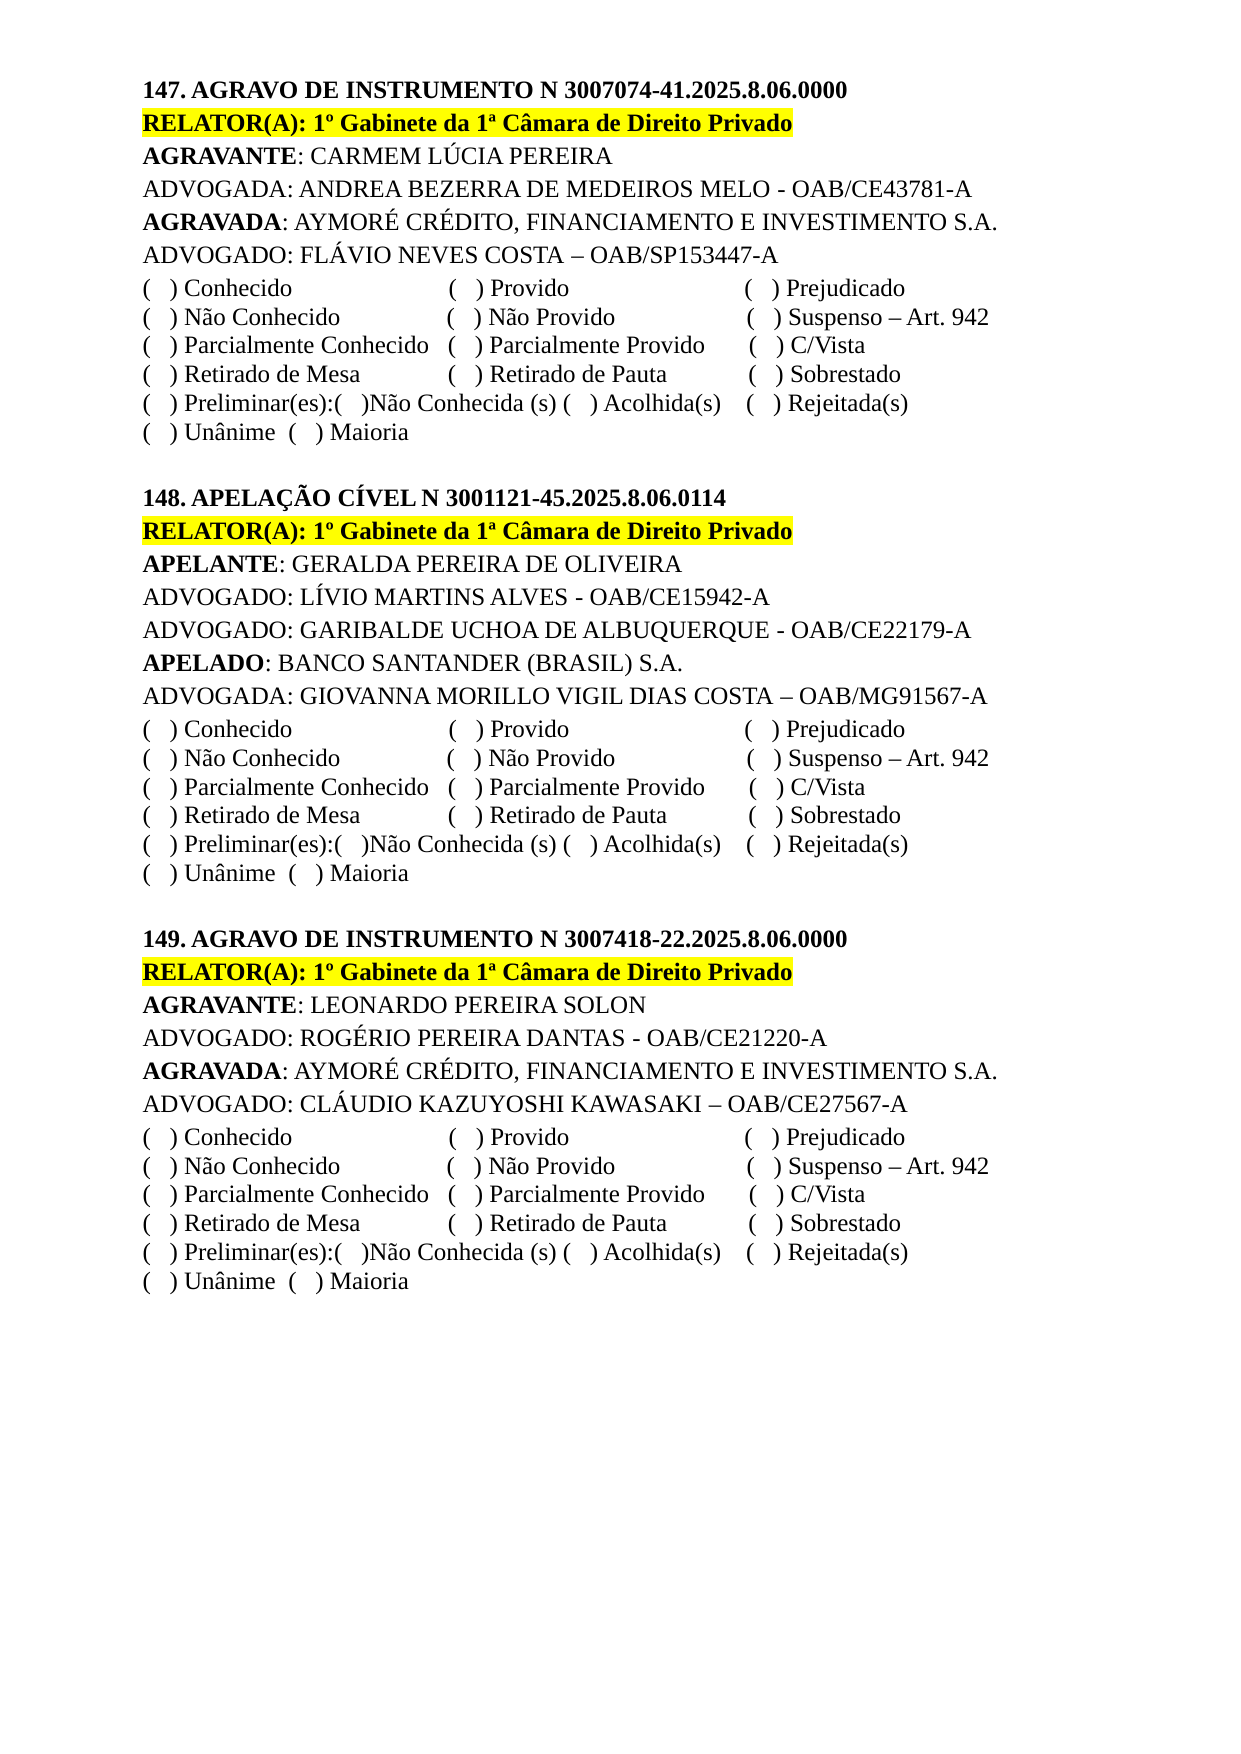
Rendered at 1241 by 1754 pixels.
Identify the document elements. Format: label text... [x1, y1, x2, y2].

text ( ) Preliminar(es):( )Não Conhecida (s) ( ) Acolhida(s) ( ) Rejeitada(s) [142, 829, 1158, 858]
text ( ) Conhecido ( ) Provido ( ) Prejudicado [142, 1122, 1141, 1151]
text ( ) Retirado de Mesa ( ) Retirado de Pauta ( ) Sobrestado [142, 359, 1158, 388]
text ( ) Não Conhecido ( ) Não Provido ( ) Suspenso – Art. 942 [142, 1151, 1158, 1179]
text ( ) Parcialmente Conhecido ( ) Parcialmente Provido ( ) C/Vista [142, 331, 1158, 359]
text ( ) Conhecido ( ) Provido ( ) Prejudicado [142, 273, 1141, 302]
text ( ) Conhecido ( ) Provido ( ) Prejudicado [142, 714, 1141, 743]
text ( ) Preliminar(es):( )Não Conhecida (s) ( ) Acolhida(s) ( ) Rejeitada(s) [142, 388, 1158, 417]
text ( ) Retirado de Mesa ( ) Retirado de Pauta ( ) Sobrestado [142, 800, 1158, 829]
text ( ) Unânime ( ) Maioria 148. APELAÇÃO CÍVEL N 3001121-45.2025.8.06.0114 RELATOR(A): 1º Gabinete da 1ª Câmara de Direito Privado APELANTE: GERALDA PEREIRA DE OLIVEIRA ADVOGADO: LÍVIO MARTINS ALVES - OAB/CE15942-A ADVOGADO: GARIBALDE UCHOA DE ALBUQUERQUE - OAB/CE22179-A APELADO: BANCO SANTANDER (BRASIL) S.A. ADVOGADA: GIOVANNA MORILLO VIGIL DIAS COSTA – OAB/MG91567-A [142, 417, 1141, 710]
text ( ) Unânime ( ) Maioria [142, 1266, 1141, 1361]
text ( ) Unânime ( ) Maioria 149. AGRAVO DE INSTRUMENTO N 3007418-22.2025.8.06.0000 RELATOR(A): 1º Gabinete da 1ª Câmara de Direito Privado AGRAVANTE: LEONARDO PEREIRA SOLON ADVOGADO: ROGÉRIO PEREIRA DANTAS - OAB/CE21220-A AGRAVADA: AYMORÉ CRÉDITO, FINANCIAMENTO E INVESTIMENTO S.A. ADVOGADO: CLÁUDIO KAZUYOSHI KAWASAKI – OAB/CE27567-A [142, 858, 1141, 1118]
text ( ) Parcialmente Conhecido ( ) Parcialmente Provido ( ) C/Vista [142, 1179, 1158, 1208]
text 147. AGRAVO DE INSTRUMENTO N 3007074-41.2025.8.06.0000 RELATOR(A): 1º Gabinete da 1ª Câmara de Direito Privado AGRAVANTE: CARMEM LÚCIA PEREIRA ADVOGADA: ANDREA BEZERRA DE MEDEIROS MELO - OAB/CE43781-A AGRAVADA: AYMORÉ CRÉDITO, FINANCIAMENTO E INVESTIMENTO S.A. ADVOGADO: FLÁVIO NEVES COSTA – OAB/SP153447-A [142, 75, 1141, 269]
text ( ) Não Conhecido ( ) Não Provido ( ) Suspenso – Art. 942 [142, 302, 1158, 331]
text ( ) Retirado de Mesa ( ) Retirado de Pauta ( ) Sobrestado [142, 1208, 1158, 1237]
text ( ) Não Conhecido ( ) Não Provido ( ) Suspenso – Art. 942 [142, 743, 1158, 772]
text ( ) Parcialmente Conhecido ( ) Parcialmente Provido ( ) C/Vista [142, 772, 1158, 800]
text ( ) Preliminar(es):( )Não Conhecida (s) ( ) Acolhida(s) ( ) Rejeitada(s) [142, 1237, 1158, 1266]
